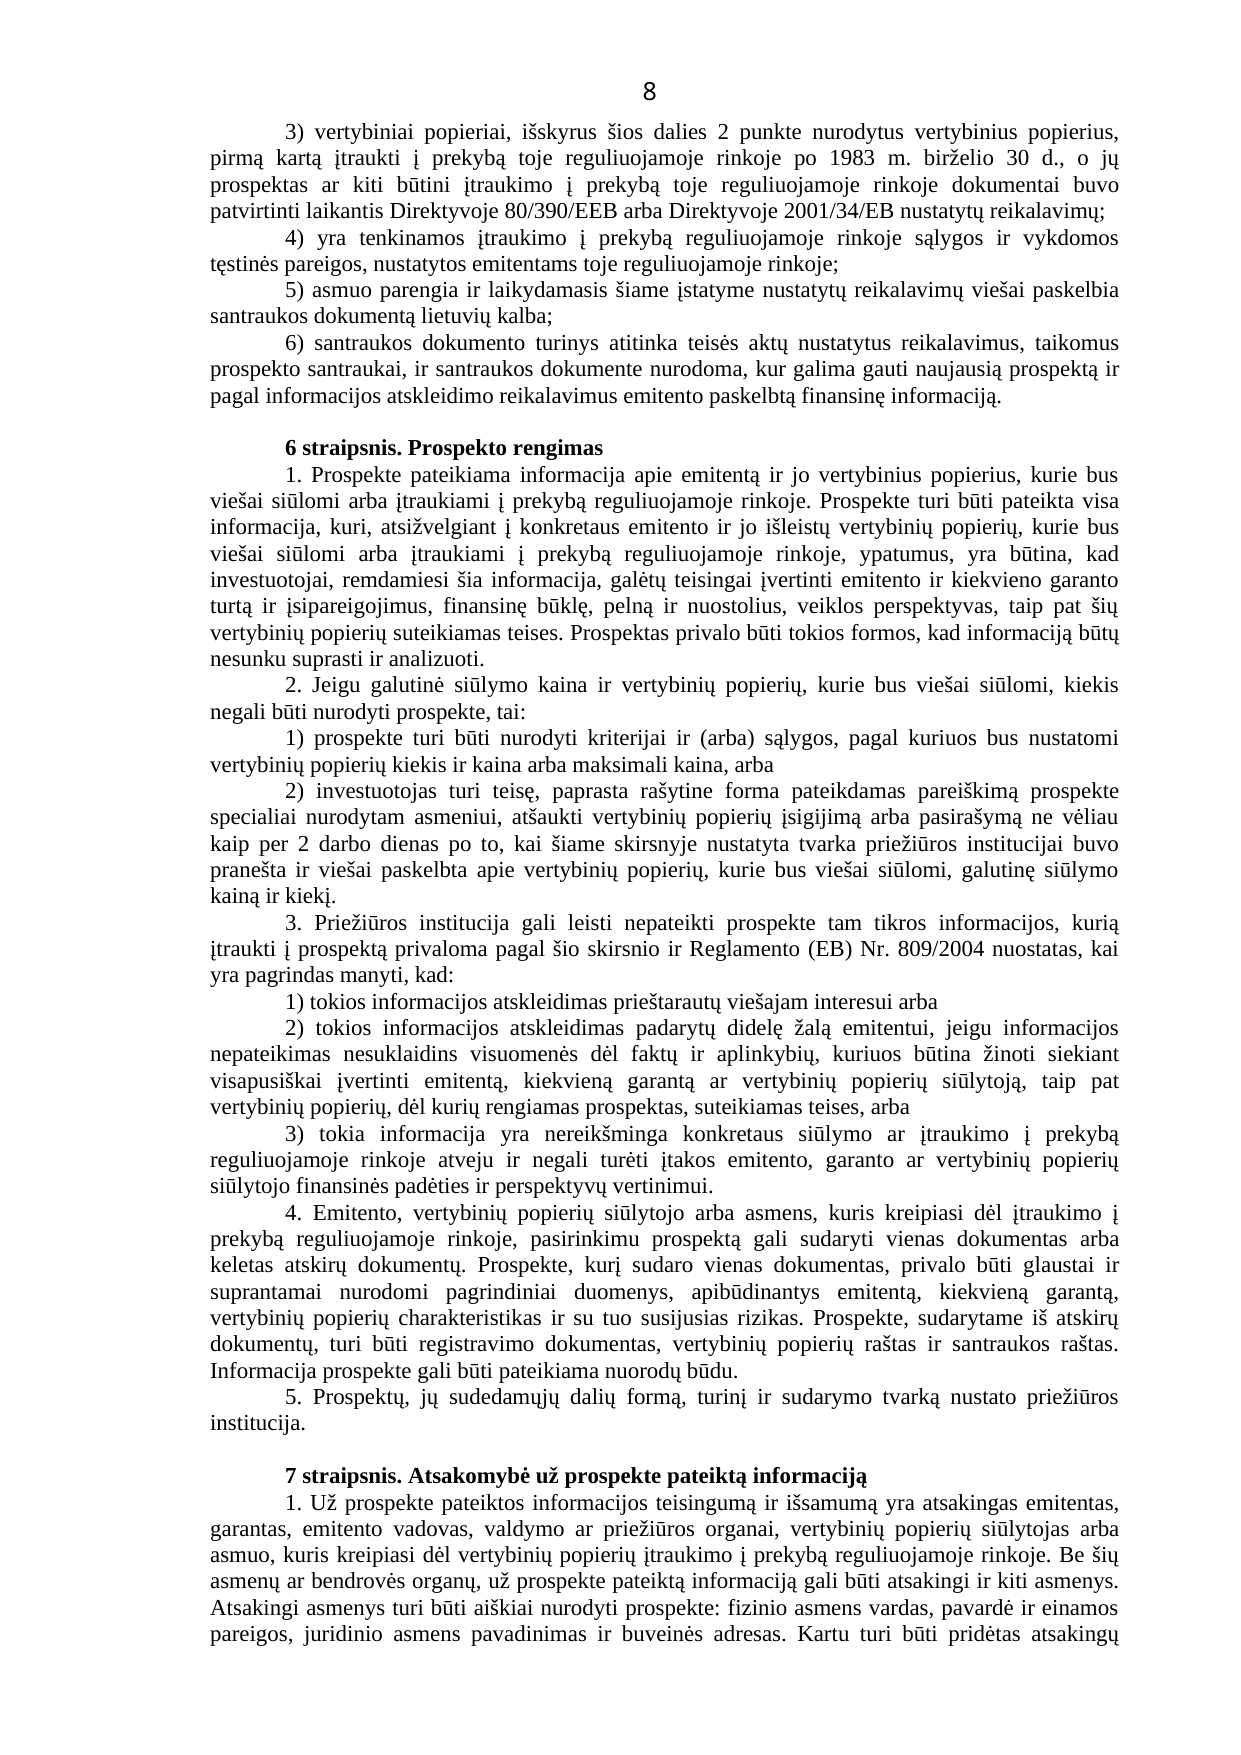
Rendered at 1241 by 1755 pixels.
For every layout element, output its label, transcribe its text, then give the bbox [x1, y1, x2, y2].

text 1. Prospekte pateikiama informacija apie emitentą ir jo vertybinius popierius, kurie bus viešai siūlomi arba įtraukiami į prekybą reguliuojamoje rinkoje. Prospekte turi būti pateikta visa informacija, kuri, atsižvelgiant į konkretaus emitento ir jo išleistų vertybinių popierių, kurie bus viešai siūlomi arba įtraukiami į prekybą reguliuojamoje rinkoje, ypatumus, yra būtina, kad investuotojai, remdamiesi šia informacija, galėtų teisingai įvertinti emitento ir kiekvieno garanto turtą ir įsipareigojimus, finansinę būklę, pelną ir nuostolius, veiklos perspektyvas, taip pat šių vertybinių popierių suteikiamas teises. Prospektas privalo būti tokios formos, kad informaciją būtų nesunku suprasti ir analizuoti. [210, 461, 1120, 672]
text 5) asmuo parengia ir laikydamasis šiame įstatyme nustatytų reikalavimų viešai paskelbia santraukos dokumentą lietuvių kalba; [210, 276, 1120, 329]
text 2) tokios informacijos atskleidimas padarytų didelę žalą emitentui, jeigu informacijos nepateikimas nesuklaidins visuomenės dėl faktų ir aplinkybių, kuriuos būtina žinoti siekiant visapusiškai įvertinti emitentą, kiekvieną garantą ar vertybinių popierių siūlytoją, taip pat vertybinių popierių, dėl kurių rengiamas prospektas, suteikiamas teises, arba [210, 1014, 1120, 1119]
text 3) vertybiniai popieriai, išskyrus šios dalies 2 punkte nurodytus vertybinius popierius, pirmą kartą įtraukti į prekybą toje reguliuojamoje rinkoje po 1983 m. birželio 30 d., o jų prospektas ar kiti būtini įtraukimo į prekybą toje reguliuojamoje rinkoje dokumentai buvo patvirtinti laikantis Direktyvoje 80/390/EEB arba Direktyvoje 2001/34/EB nustatytų reikalavimų; [210, 118, 1120, 223]
text 7 straipsnis. Atsakomybė už prospekte pateiktą informaciją [210, 1462, 1120, 1488]
text 1) tokios informacijos atskleidimas prieštarautų viešajam interesui arba [210, 988, 1120, 1014]
text 6) santraukos dokumento turinys atitinka teisės aktų nustatytus reikalavimus, taikomus prospekto santraukai, ir santraukos dokumente nurodoma, kur galima gauti naujausią prospektą ir pagal informacijos atskleidimo reikalavimus emitento paskelbtą finansinę informaciją. [210, 329, 1120, 408]
text 6 straipsnis. Prospekto rengimas [210, 434, 1120, 461]
text 2) investuotojas turi teisę, paprasta rašytine forma pateikdamas pareiškimą prospekte specialiai nurodytam asmeniui, atšaukti vertybinių popierių įsigijimą arba pasirašymą ne vėliau kaip per 2 darbo dienas po to, kai šiame skirsnyje nustatyta tvarka priežiūros institucijai buvo pranešta ir viešai paskelbta apie vertybinių popierių, kurie bus viešai siūlomi, galutinę siūlymo kainą ir kiekį. [210, 777, 1120, 909]
text 2. Jeigu galutinė siūlymo kaina ir vertybinių popierių, kurie bus viešai siūlomi, kiekis negali būti nurodyti prospekte, tai: [210, 672, 1120, 724]
text 3. Priežiūros institucija gali leisti nepateikti prospekte tam tikros informacijos, kurią įtraukti į prospektą privaloma pagal šio skirsnio ir Reglamento (EB) Nr. 809/2004 nuostatas, kai yra pagrindas manyti, kad: [210, 909, 1120, 988]
text 4. Emitento, vertybinių popierių siūlytojo arba asmens, kuris kreipiasi dėl įtraukimo į prekybą reguliuojamoje rinkoje, pasirinkimu prospektą gali sudaryti vienas dokumentas arba keletas atskirų dokumentų. Prospekte, kurį sudaro vienas dokumentas, privalo būti glaustai ir suprantamai nurodomi pagrindiniai duomenys, apibūdinantys emitentą, kiekvieną garantą, vertybinių popierių charakteristikas ir su tuo susijusias rizikas. Prospekte, sudarytame iš atskirų dokumentų, turi būti registravimo dokumentas, vertybinių popierių raštas ir santraukos raštas. Informacija prospekte gali būti pateikiama nuorodų būdu. [210, 1199, 1120, 1383]
text 1) prospekte turi būti nurodyti kriterijai ir (arba) sąlygos, pagal kuriuos bus nustatomi vertybinių popierių kiekis ir kaina arba maksimali kaina, arba [210, 724, 1120, 777]
text 3) tokia informacija yra nereikšminga konkretaus siūlymo ar įtraukimo į prekybą reguliuojamoje rinkoje atveju ir negali turėti įtakos emitento, garanto ar vertybinių popierių siūlytojo finansinės padėties ir perspektyvų vertinimui. [210, 1119, 1120, 1199]
text 1. Už prospekte pateiktos informacijos teisingumą ir išsamumą yra atsakingas emitentas, garantas, emitento vadovas, valdymo ar priežiūros organai, vertybinių popierių siūlytojas arba asmuo, kuris kreipiasi dėl vertybinių popierių įtraukimo į prekybą reguliuojamoje rinkoje. Be šių asmenų ar bendrovės organų, už prospekte pateiktą informaciją gali būti atsakingi ir kiti asmenys. Atsakingi asmenys turi būti aiškiai nurodyti prospekte: fizinio asmens vardas, pavardė ir einamos pareigos, juridinio asmens pavadinimas ir buveinės adresas. Kartu turi būti pridėtas atsakingų [210, 1488, 1120, 1647]
text 4) yra tenkinamos įtraukimo į prekybą reguliuojamoje rinkoje sąlygos ir vykdomos tęstinės pareigos, nustatytos emitentams toje reguliuojamoje rinkoje; [210, 223, 1120, 276]
text 5. Prospektų, jų sudedamųjų dalių formą, turinį ir sudarymo tvarką nustato priežiūros institucija. [210, 1383, 1120, 1436]
